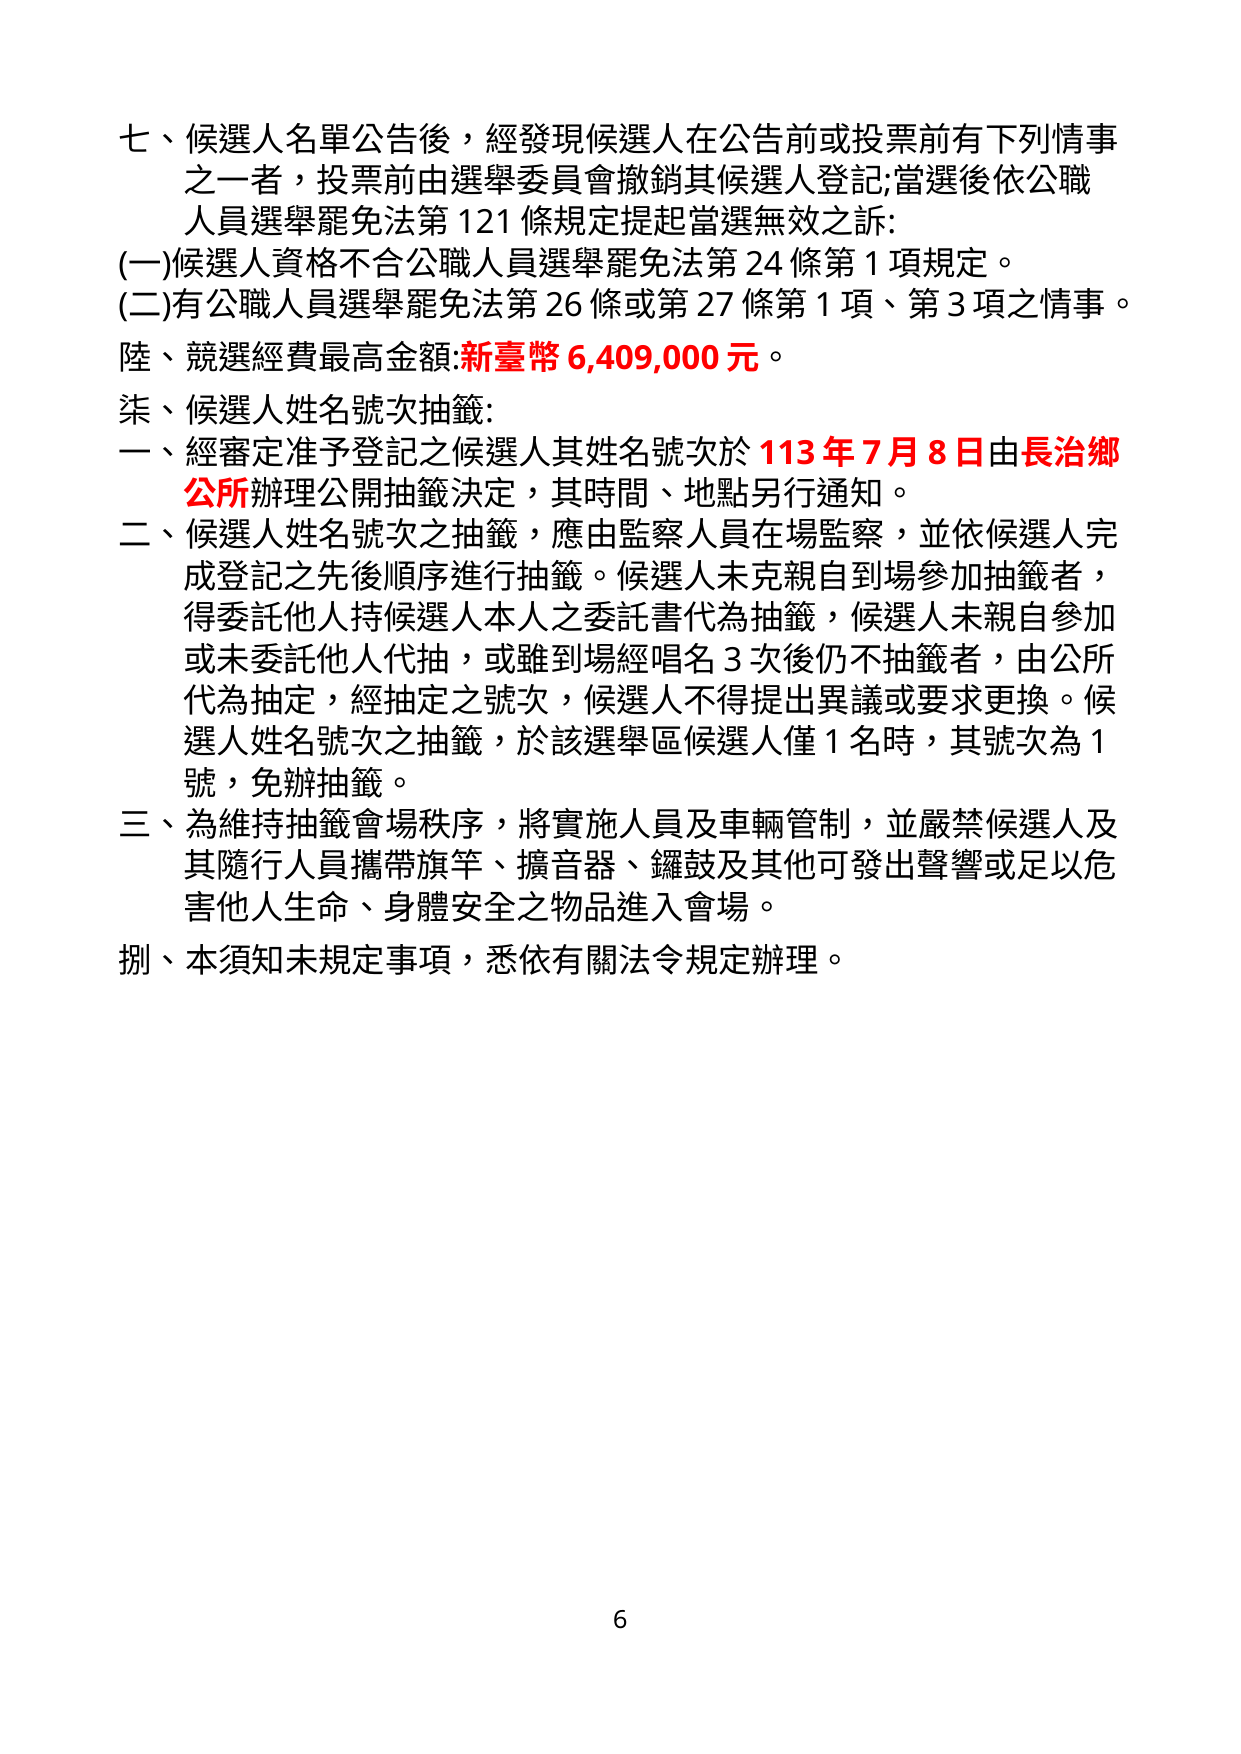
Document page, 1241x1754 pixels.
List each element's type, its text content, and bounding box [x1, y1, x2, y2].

text 捌、本須知未規定事項，悉依有關法令規定辦理。 [118, 939, 1122, 981]
text 柒、候選人姓名號次抽籤: [118, 390, 1122, 431]
text (一)候選人資格不合公職人員選舉罷免法第24條第1項規定。 [118, 242, 1122, 283]
text 二、候選人姓名號次之抽籤，應由監察人員在場監察，並依候選人完成登記之先後順序進行抽籤。候選人未克親自到場參加抽籤者，得委託他人持候選人本人之委託書代為抽籤，候選人未親自參加或未委託他人代抽，或雖到場經唱名3次後仍不抽籤者，由公所代為抽定，經抽定之號次，候選人不得提出異議或要求更換。候選人姓名號次之抽籤，於該選舉區候選人僅1名時，其號次為1號，免辦抽籤。 [118, 514, 1122, 803]
text (二)有公職人員選舉罷免法第26條或第27條第1項、第3項之情事。 [118, 283, 1122, 325]
text 陸、競選經費最高金額:新臺幣6,409,000元。 [118, 337, 1122, 378]
text 七、候選人名單公告後，經發現候選人在公告前或投票前有下列情事之一者，投票前由選舉委員會撤銷其候選人登記;當選後依公職人員選舉罷免法第121條規定提起當選無效之訴: [118, 118, 1122, 242]
text 三、為維持抽籤會場秩序，將實施人員及車輛管制，並嚴禁候選人及其隨行人員攜帶旗竿、擴音器、鑼鼓及其他可發出聲響或足以危害他人生命、身體安全之物品進入會場。 [118, 803, 1122, 927]
text 一、經審定准予登記之候選人其姓名號次於113年7月8日由長治鄉公所辦理公開抽籤決定，其時間、地點另行通知。 [118, 431, 1122, 514]
